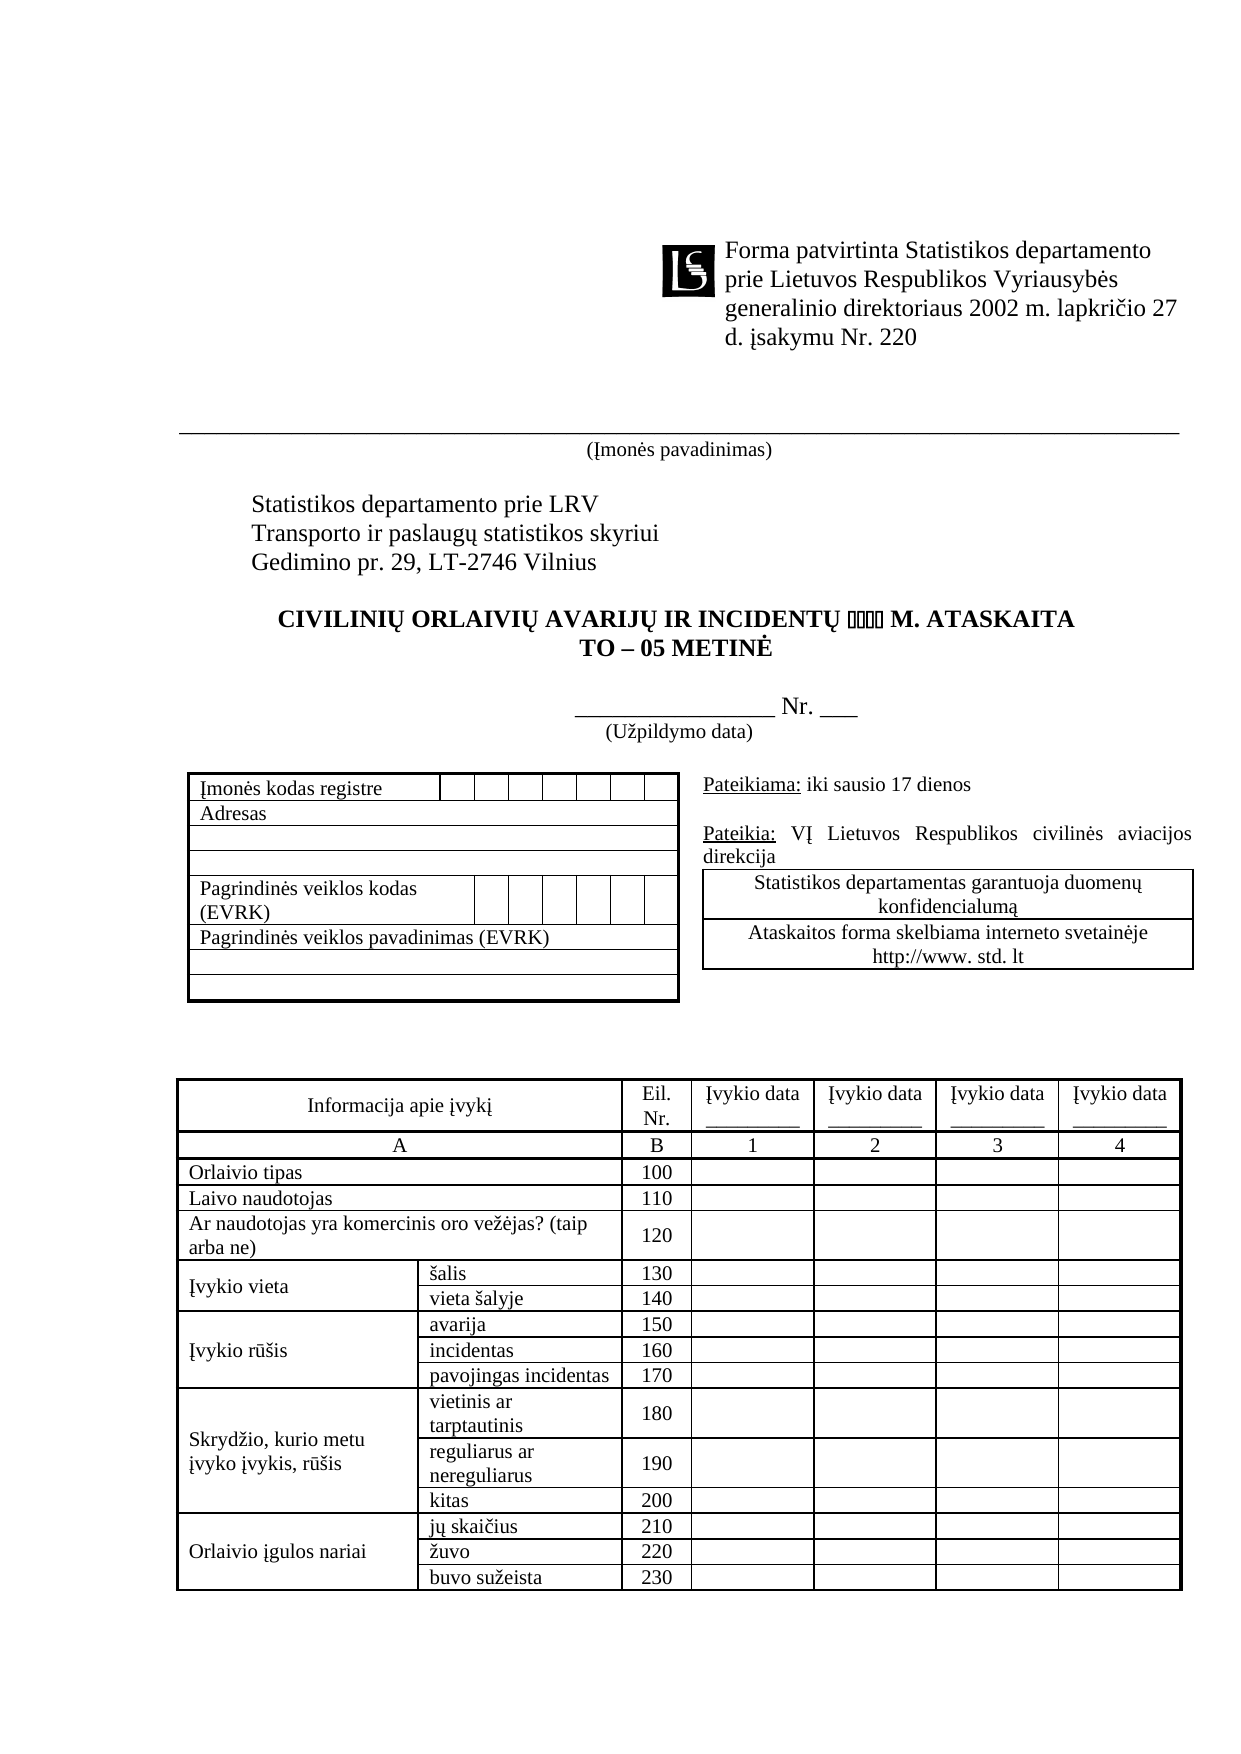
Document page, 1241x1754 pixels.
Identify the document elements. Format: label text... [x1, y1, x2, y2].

table_cell [815, 1261, 935, 1285]
table_header [177, 772, 692, 1049]
table_cell 230 [623, 1565, 691, 1589]
table_cell [1059, 1565, 1179, 1589]
table_cell [815, 1389, 935, 1437]
table_cell [692, 1186, 813, 1209]
table_cell [937, 1338, 1058, 1362]
table_cell Skrydžio, kurio metu įvyko įvykis, rūšis [179, 1389, 417, 1512]
table_cell jų skaičius [419, 1514, 621, 1538]
text Statistikos departamento prie LRV [177, 489, 1181, 518]
table_cell [1059, 1312, 1179, 1336]
table_cell [815, 1186, 935, 1209]
table_cell [937, 1565, 1058, 1589]
table_cell [937, 1488, 1058, 1512]
table_cell Orlaivio įgulos nariai [179, 1514, 417, 1589]
table_cell [815, 1211, 935, 1259]
table_cell reguliarus ar nereguliarus [419, 1439, 621, 1487]
table_cell [1059, 1186, 1179, 1209]
table_cell [937, 1186, 1058, 1209]
table_cell [190, 975, 677, 999]
text Transporto ir paslaugų statistikos skyriui [177, 518, 1181, 547]
table_header Informacija apie įvykį [179, 1081, 621, 1129]
table_header Eil. Nr. [623, 1081, 691, 1129]
table_header Forma patvirtinta Statistikos departamento prie Lietuvos Respublikos Vyriausybės generalinio direktoriaus 2002 m. lapkričio 27 d. įsakymu Nr. 220 [713, 235, 1204, 379]
table_cell Orlaivio tipas [179, 1160, 621, 1184]
table_header [577, 775, 610, 799]
table_cell vietinis ar tarptautinis [419, 1389, 621, 1437]
text civilinių orlaivių avarijų ir incidentų  m. ataskaita [177, 604, 1181, 633]
text ________________ Nr. ___ [177, 691, 1181, 719]
table_header [441, 775, 474, 799]
table_cell [815, 1363, 935, 1387]
table_cell Pagrindinės veiklos kodas (EVRK) [190, 876, 474, 924]
table_cell [692, 1312, 813, 1336]
table_cell 220 [623, 1540, 691, 1563]
table_cell 100 [623, 1160, 691, 1184]
table_cell [645, 876, 677, 924]
table_cell [1059, 1211, 1179, 1259]
table_cell [692, 1261, 813, 1285]
table_header Statistikos departamentas garantuoja duomenų konfidencialumą [704, 870, 1192, 918]
table_cell [190, 826, 677, 850]
table_cell B [623, 1133, 691, 1157]
table_cell 160 [623, 1338, 691, 1362]
table_cell [692, 1439, 813, 1487]
table_cell vieta šalyje [419, 1286, 621, 1310]
text Gedimino pr. 29, LT-2746 Vilnius [177, 547, 1181, 576]
table_cell [1059, 1488, 1179, 1512]
table_cell [937, 1286, 1058, 1310]
table_cell 210 [623, 1514, 691, 1538]
table_cell [937, 1160, 1058, 1184]
table_cell [692, 1514, 813, 1538]
table_cell [937, 1389, 1058, 1437]
text to – 05 metinė [177, 633, 1181, 662]
table_header Pateikiama: iki sausio 17 dienos Pateikia: VĮ Lietuvos Respublikos civilinės aviacijos direkcija [692, 772, 1204, 1049]
table_cell incidentas [419, 1338, 621, 1362]
table_cell žuvo [419, 1540, 621, 1563]
table_cell [937, 1514, 1058, 1538]
table_header [645, 775, 677, 799]
table_cell 150 [623, 1312, 691, 1336]
table_cell [543, 876, 576, 924]
table_cell [190, 950, 677, 974]
table_cell Pagrindinės veiklos pavadinimas (EVRK) [190, 925, 677, 949]
table_cell [577, 876, 610, 924]
table_header [611, 775, 644, 799]
table_cell Laivo naudotojas [179, 1186, 621, 1209]
table_cell Adresas [190, 801, 677, 824]
table_cell 190 [623, 1439, 691, 1487]
text ________________________________________________________________________________ [177, 408, 1181, 437]
table_cell 180 [623, 1389, 691, 1437]
table_cell 170 [623, 1363, 691, 1387]
table_cell [692, 1363, 813, 1387]
table_cell [1059, 1286, 1179, 1310]
table_cell [692, 1389, 813, 1437]
table_cell [815, 1439, 935, 1487]
table_cell 140 [623, 1286, 691, 1310]
table_cell [692, 1540, 813, 1563]
table_cell [1059, 1338, 1179, 1362]
table_cell 3 [937, 1133, 1058, 1157]
table_cell [937, 1540, 1058, 1563]
table_cell [937, 1363, 1058, 1387]
table_cell [815, 1286, 935, 1310]
table_header Įvykio data _________ [937, 1081, 1058, 1129]
table_cell [1059, 1540, 1179, 1563]
table_cell A [179, 1133, 621, 1157]
table_cell [937, 1261, 1058, 1285]
table_cell buvo sužeista [419, 1565, 621, 1589]
table_cell [815, 1565, 935, 1589]
table_cell [815, 1312, 935, 1336]
table_cell [692, 1338, 813, 1362]
table_cell 1 [692, 1133, 813, 1157]
table_cell [937, 1312, 1058, 1336]
table_cell [1059, 1363, 1179, 1387]
text (Užpildymo data) [177, 719, 1181, 743]
table_cell [1059, 1261, 1179, 1285]
table_cell [475, 876, 508, 924]
table_cell [190, 851, 677, 875]
table_cell Įvykio vieta [179, 1261, 417, 1310]
table_header [519, 235, 713, 379]
table_cell 200 [623, 1488, 691, 1512]
table_cell 110 [623, 1186, 691, 1209]
table_cell [815, 1540, 935, 1563]
table_cell 130 [623, 1261, 691, 1285]
table_cell [692, 1488, 813, 1512]
table_cell [692, 1565, 813, 1589]
table_cell Ataskaitos forma skelbiama interneto svetainėje http://www. std. lt [704, 920, 1192, 968]
table_header [475, 775, 508, 799]
table_cell [509, 876, 542, 924]
table_cell [1059, 1389, 1179, 1437]
table_cell avarija [419, 1312, 621, 1336]
table_cell [692, 1160, 813, 1184]
table_cell [815, 1338, 935, 1362]
table_cell [1059, 1160, 1179, 1184]
table_cell [815, 1514, 935, 1538]
table_cell šalis [419, 1261, 621, 1285]
table_header [177, 235, 519, 379]
table_cell [815, 1160, 935, 1184]
table_cell [937, 1439, 1058, 1487]
table_cell 2 [815, 1133, 935, 1157]
table_cell [937, 1211, 1058, 1259]
text (Įmonės pavadinimas) [177, 437, 1181, 461]
table_header Įvykio data _________ [1059, 1081, 1179, 1129]
table_header Įvykio data _________ [815, 1081, 935, 1129]
table_cell 120 [623, 1211, 691, 1259]
table_cell [1059, 1514, 1179, 1538]
table_cell [1059, 1439, 1179, 1487]
table_cell Įvykio rūšis [179, 1312, 417, 1387]
table_cell pavojingas incidentas [419, 1363, 621, 1387]
table_cell [815, 1488, 935, 1512]
table_cell [692, 1286, 813, 1310]
table_header [543, 775, 576, 799]
table_cell [692, 1211, 813, 1259]
table_header Įmonės kodas registre [190, 775, 439, 799]
table_cell kitas [419, 1488, 621, 1512]
table_header [509, 775, 542, 799]
table_cell Ar naudotojas yra komercinis oro vežėjas? (taip arba ne) [179, 1211, 621, 1259]
table_cell 4 [1059, 1133, 1179, 1157]
table_cell [611, 876, 644, 924]
table_header Įvykio data _________ [692, 1081, 813, 1129]
